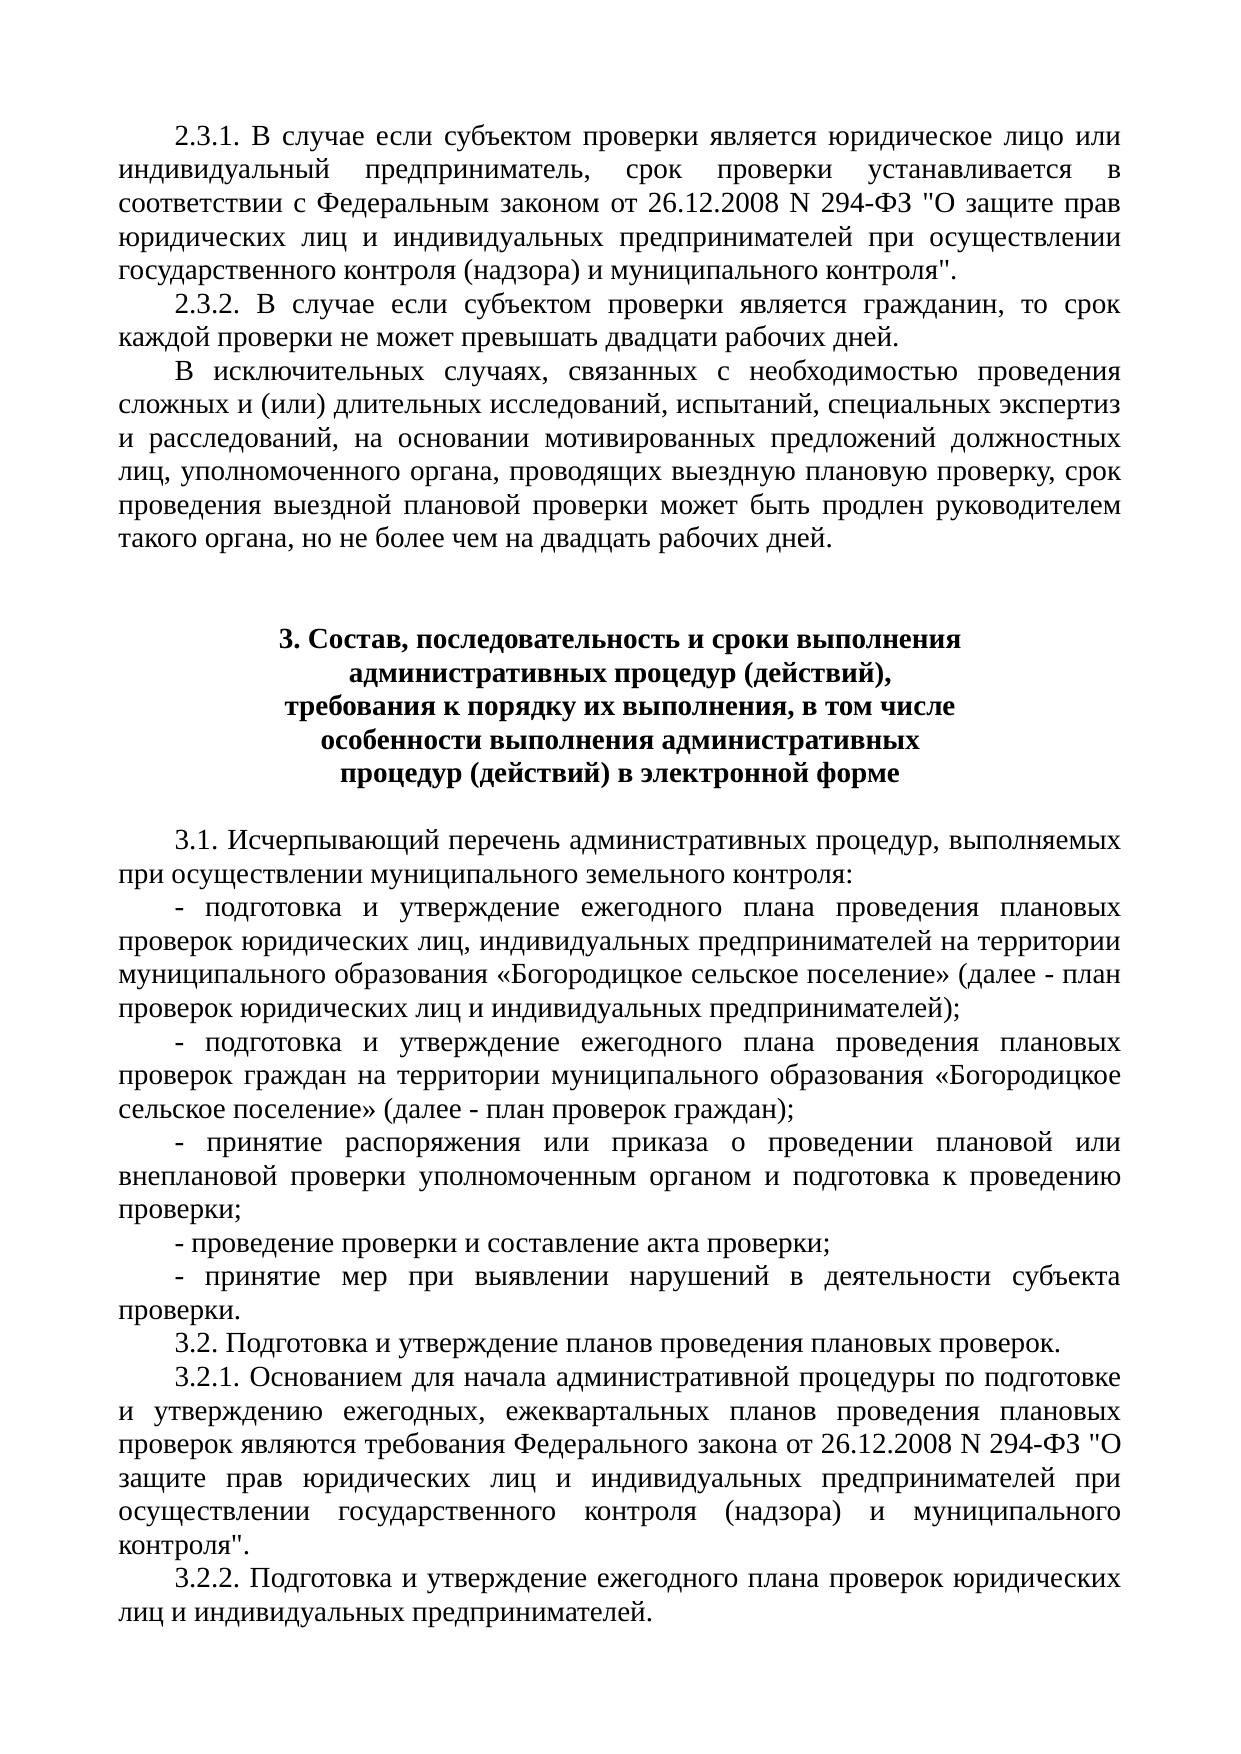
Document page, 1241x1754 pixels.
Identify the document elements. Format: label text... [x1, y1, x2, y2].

text особенности выполнения административных [118, 722, 1122, 755]
text - проведение проверки и составление акта проверки; [118, 1225, 1122, 1258]
text - принятие мер при выявлении нарушений в деятельности субъекта проверки. [118, 1258, 1122, 1326]
text 3.2.1. Основанием для начала административной процедуры по подготовке и утверждению ежегодных, ежеквартальных планов проведения плановых проверок являются требования Федерального закона от 26.12.2008 N 294-ФЗ "О защите прав юридических лиц и индивидуальных предпринимателей при осуществлении государственного контроля (надзора) и муниципального контроля". [118, 1359, 1122, 1560]
text - принятие распоряжения или приказа о проведении плановой или внеплановой проверки уполномоченным органом и подготовка к проведению проверки; [118, 1124, 1122, 1225]
text процедур (действий) в электронной форме [118, 755, 1122, 789]
text 3.1. Исчерпывающий перечень административных процедур, выполняемых при осуществлении муниципального земельного контроля: [118, 822, 1122, 889]
text требования к порядку их выполнения, в том числе [118, 688, 1122, 722]
text 2.3.2. В случае если субъектом проверки является гражданин, то срок каждой проверки не может превышать двадцати рабочих дней. [118, 286, 1122, 353]
text - подготовка и утверждение ежегодного плана проведения плановых проверок юридических лиц, индивидуальных предпринимателей на территории муниципального образования «Богородицкое сельское поселение» (далее - план проверок юридических лиц и индивидуальных предпринимателей); [118, 889, 1122, 1024]
text 3.2.2. Подготовка и утверждение ежегодного плана проверок юридических лиц и индивидуальных предпринимателей. [118, 1560, 1122, 1627]
text 3. Состав, последовательность и сроки выполнения [118, 621, 1122, 655]
text В исключительных случаях, связанных с необходимостью проведения сложных и (или) длительных исследований, испытаний, специальных экспертиз и расследований, на основании мотивированных предложений должностных лиц, уполномоченного органа, проводящих выездную плановую проверку, срок проведения выездной плановой проверки может быть продлен руководителем такого органа, но не более чем на двадцать рабочих дней. [118, 353, 1122, 554]
text 3.2. Подготовка и утверждение планов проведения плановых проверок. [118, 1326, 1122, 1359]
text 2.3.1. В случае если субъектом проверки является юридическое лицо или индивидуальный предприниматель, срок проверки устанавливается в соответствии с Федеральным законом от 26.12.2008 N 294-ФЗ "О защите прав юридических лиц и индивидуальных предпринимателей при осуществлении государственного контроля (надзора) и муниципального контроля". [118, 118, 1122, 286]
text - подготовка и утверждение ежегодного плана проведения плановых проверок граждан на территории муниципального образования «Богородицкое сельское поселение» (далее - план проверок граждан); [118, 1024, 1122, 1124]
text административных процедур (действий), [118, 655, 1122, 688]
